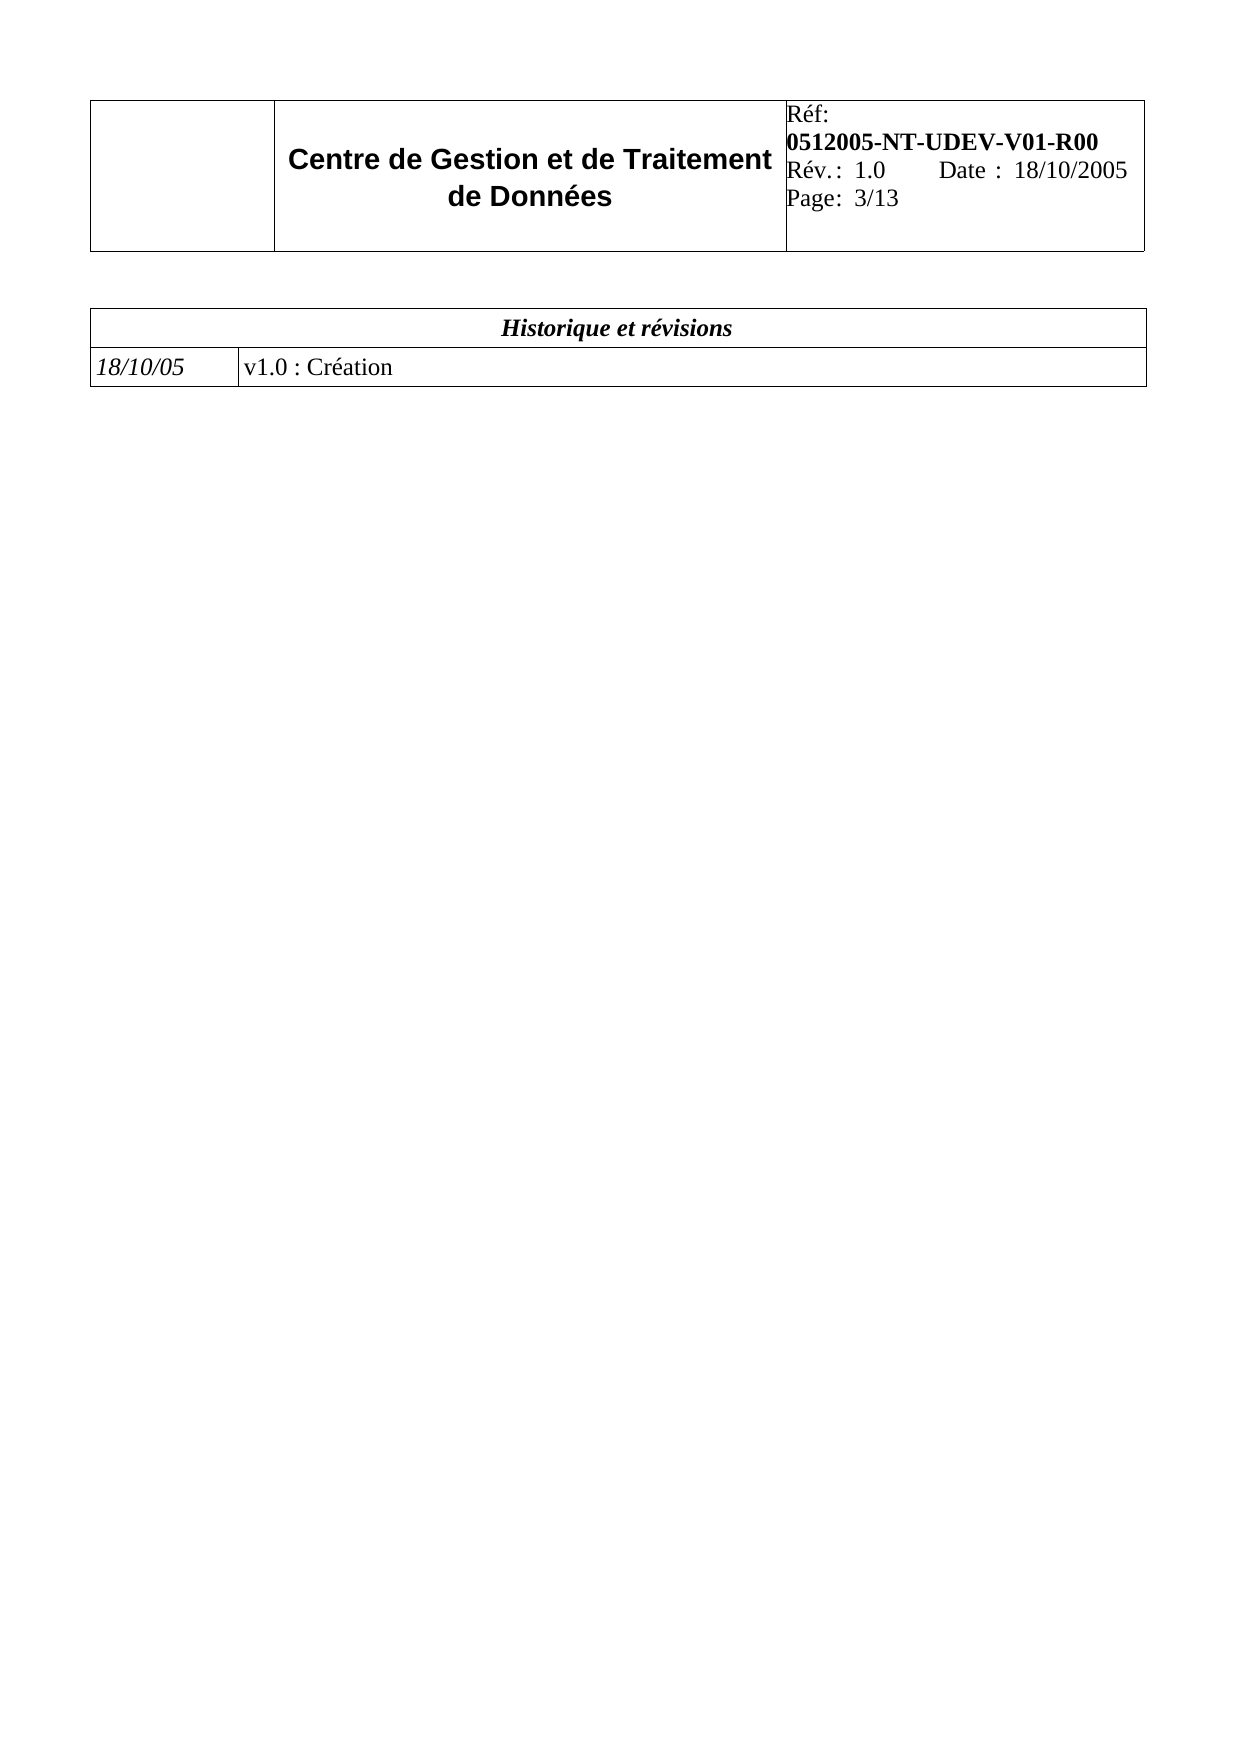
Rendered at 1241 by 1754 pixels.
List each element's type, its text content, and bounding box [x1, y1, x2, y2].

table_header Historique et révisions [91, 309, 1146, 347]
table_cell 18/10/05 [91, 348, 238, 386]
table_cell v1.0 : Création [239, 348, 1146, 386]
